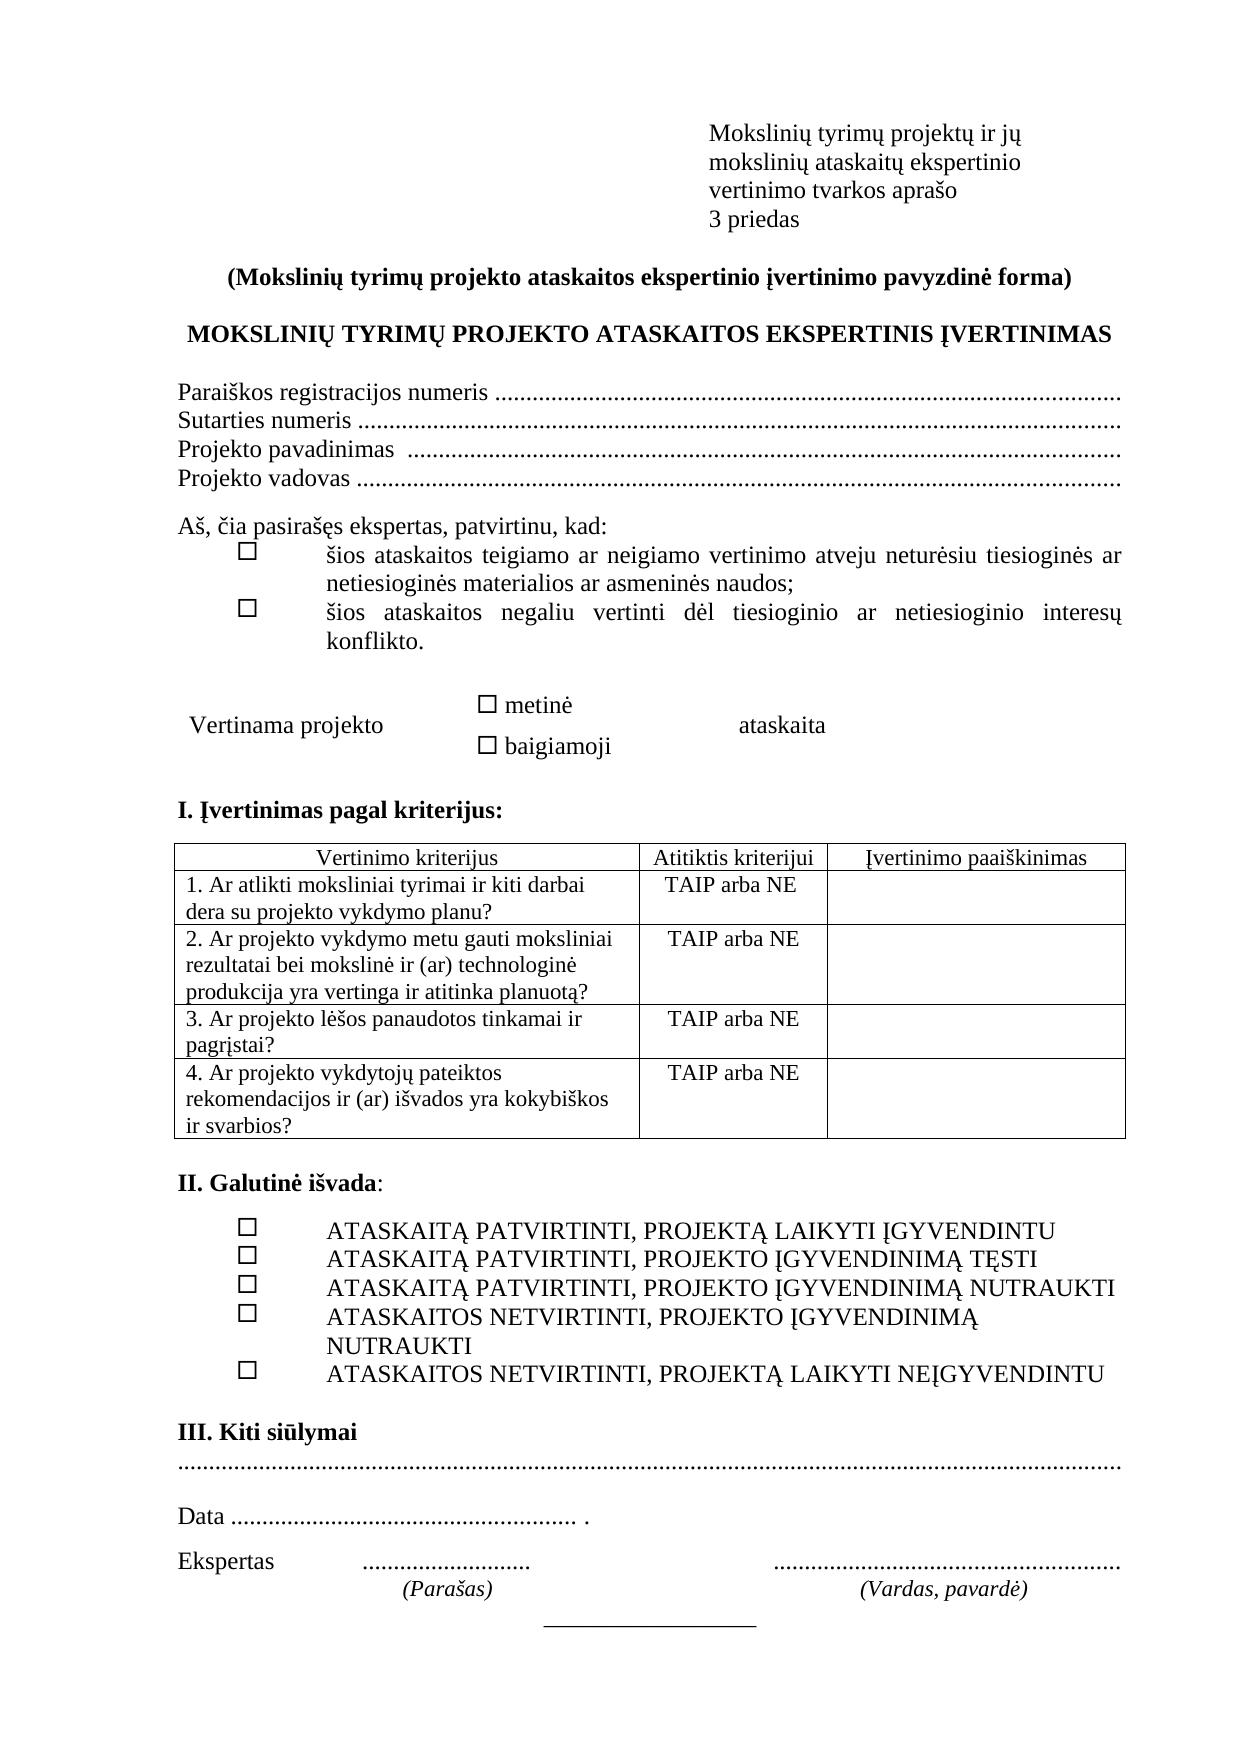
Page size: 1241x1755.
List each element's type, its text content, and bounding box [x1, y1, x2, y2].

text _________________ [177, 1601, 1122, 1630]
table_header Įvertinimo paaiškinimas [828, 844, 1125, 870]
table_cell 4. Ar projekto vykdytojų pateiktos rekomendacijos ir (ar) išvados yra kokybiškos ir svarbios? [175, 1059, 639, 1138]
table_cell [828, 1059, 1125, 1138]
text [] šios ataskaitos negaliu vertinti dėl tiesioginio ar netiesioginio interesų konflikto. [236, 597, 1122, 655]
text Data . [177, 1501, 1122, 1529]
table_cell [828, 1005, 1125, 1058]
text III. Kiti siūlymai [177, 1417, 1122, 1446]
table_cell TAIP arba NE [640, 1059, 827, 1138]
text Projekto vadovas [177, 463, 1122, 492]
table_header Vertinimo kriterijus [175, 844, 639, 870]
text II. Galutinė išvada: [177, 1168, 1122, 1197]
table_cell 3. Ar projekto lėšos panaudotos tinkamai ir pagrįstai? [175, 1005, 639, 1058]
text 3 priedas [177, 204, 1122, 233]
text (Parašas) (Vardas, pavardė) [327, 1575, 1122, 1601]
text [] ATASKAITOS NETVIRTINTI, PROJEKTĄ LAIKYTI NEĮGYVENDINTU [236, 1359, 1122, 1388]
table_cell TAIP arba NE [640, 925, 827, 1004]
table_cell TAIP arba NE [640, 1005, 827, 1058]
text Paraiškos registracijos numeris . [177, 377, 1122, 406]
text Projekto pavadinimas [177, 434, 1122, 463]
table_header [] metinė [465, 684, 727, 725]
table_cell [828, 871, 1125, 924]
text (Mokslinių tyrimų projekto ataskaitos ekspertinio įvertinimo pavyzdinė forma) [177, 262, 1122, 291]
table_cell [] baigiamoji [465, 725, 727, 766]
text . [177, 1446, 1122, 1474]
text [] šios ataskaitos teigiamo ar neigiamo vertinimo atveju neturėsiu tiesioginės ar netiesioginės materialios ar asmeninės naudos; [236, 540, 1122, 597]
table_header Vertinama projekto [177, 684, 465, 766]
text Mokslinių tyrimų projektų ir jų [177, 118, 1122, 147]
text I. Įvertinimas pagal kriterijus: [177, 795, 1122, 824]
text Aš, čia pasirašęs ekspertas, patvirtinu, kad: [177, 511, 1122, 540]
text mokslinių ataskaitų ekspertinio [177, 147, 1122, 176]
text vertinimo tvarkos aprašo [177, 176, 1122, 204]
table_header ataskaita [727, 684, 1122, 766]
text Ekspertas ........................... . [177, 1546, 1122, 1575]
table_cell 2. Ar projekto vykdymo metu gauti moksliniai rezultatai bei mokslinė ir (ar) technologinė produkcija yra vertinga ir atitinka planuotą? [175, 925, 639, 1004]
text [] ATASKAITĄ PATVIRTINTI, PROJEKTĄ LAIKYTI ĮGYVENDINTU [236, 1216, 1122, 1244]
text [] ATASKAITĄ PATVIRTINTI, PROJEKTO ĮGYVENDINIMĄ TĘSTI [236, 1244, 1122, 1273]
text MOKSLINIŲ TYRIMŲ PROJEKTO ATASKAITOS EKSPERTINIS ĮVERTINIMAS [177, 319, 1122, 348]
table_header Atitiktis kriterijui [640, 844, 827, 870]
text Sutarties numeris [177, 406, 1122, 434]
text [] ATASKAITĄ PATVIRTINTI, PROJEKTO ĮGYVENDINIMĄ NUTRAUKTI [236, 1273, 1122, 1302]
table_cell 1. Ar atlikti moksliniai tyrimai ir kiti darbai dera su projekto vykdymo planu? [175, 871, 639, 924]
text [] ATASKAITOS NETVIRTINTI, PROJEKTO ĮGYVENDINIMĄ NUTRAUKTI [236, 1302, 1122, 1359]
table_cell [828, 925, 1125, 1004]
table_cell TAIP arba NE [640, 871, 827, 924]
